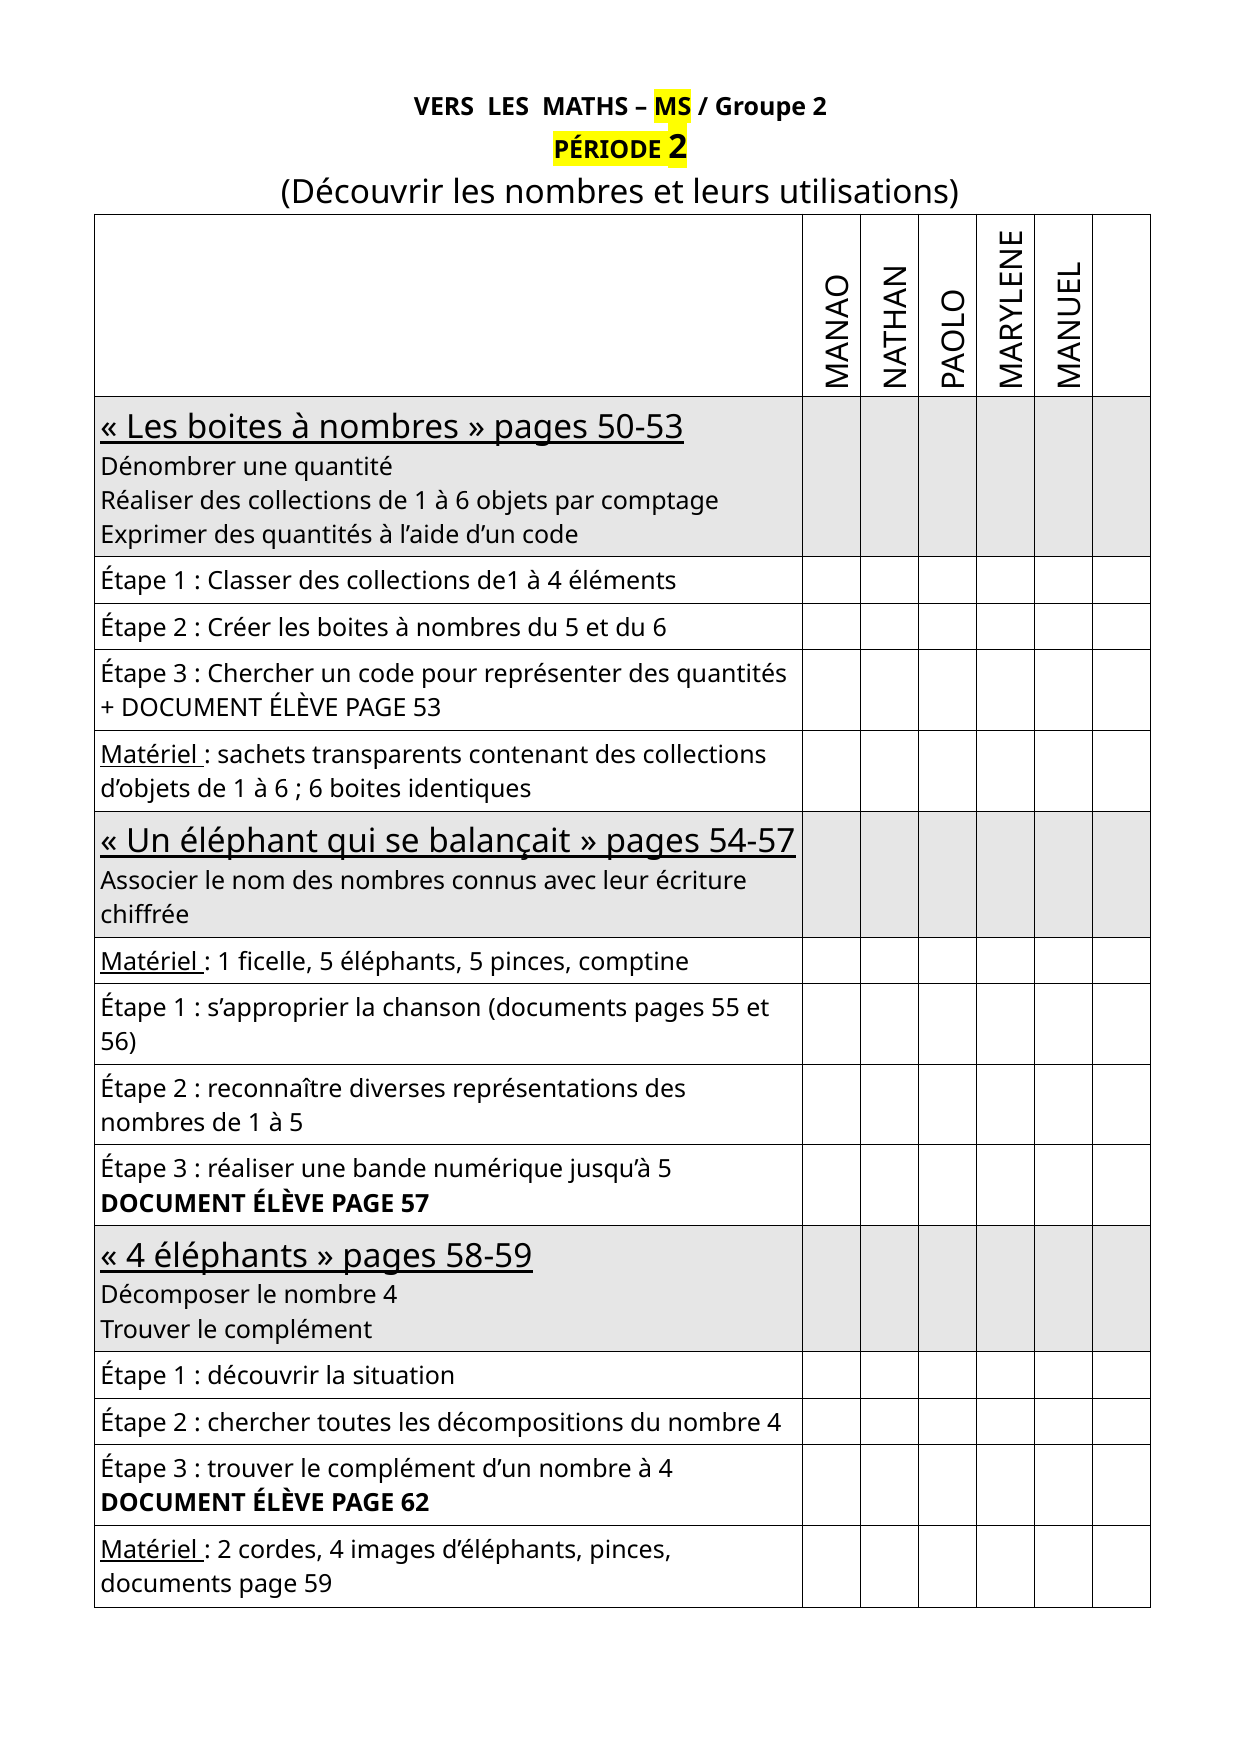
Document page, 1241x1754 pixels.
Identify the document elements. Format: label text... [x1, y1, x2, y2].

table_cell [1035, 1145, 1092, 1225]
table_cell [977, 1352, 1034, 1398]
table_cell [803, 1226, 860, 1351]
table_cell [919, 604, 976, 649]
table_cell [803, 812, 860, 937]
table_cell [919, 1065, 976, 1144]
table_cell [919, 1145, 976, 1225]
table_cell [1093, 650, 1150, 730]
table_cell [861, 1226, 918, 1351]
table_cell [803, 731, 860, 811]
table_cell [1035, 557, 1092, 603]
table_cell [803, 1399, 860, 1444]
table_cell [977, 1399, 1034, 1444]
table_cell [803, 1526, 860, 1607]
table_cell [1093, 731, 1150, 811]
table_cell [1035, 1352, 1092, 1398]
table_cell [977, 604, 1034, 649]
table_cell [919, 1352, 976, 1398]
table_cell [803, 1352, 860, 1398]
table_cell [1035, 812, 1092, 937]
table_cell [861, 604, 918, 649]
table_cell [1035, 731, 1092, 811]
table_header [95, 215, 802, 396]
table_cell [803, 984, 860, 1064]
table_cell [1093, 1226, 1150, 1351]
table_cell [1093, 1399, 1150, 1444]
table_cell [861, 731, 918, 811]
table_cell [803, 938, 860, 983]
table_cell [1035, 938, 1092, 983]
table_header NATHAN [861, 215, 918, 396]
table_cell [919, 1399, 976, 1444]
table_cell [1093, 812, 1150, 937]
table_header [1093, 215, 1150, 396]
table_cell [919, 557, 976, 603]
table_cell [1093, 1065, 1150, 1144]
table_cell [861, 984, 918, 1064]
table_cell [919, 650, 976, 730]
table_cell [861, 650, 918, 730]
table_cell « 4 éléphants » pages 58-59 Décomposer le nombre 4 Trouver le complément [95, 1226, 802, 1351]
table_cell [1035, 1526, 1092, 1607]
table_cell [977, 1145, 1034, 1225]
table_cell Étape 2 : chercher toutes les décompositions du nombre 4 [95, 1399, 802, 1444]
table_cell Matériel : 1 ficelle, 5 éléphants, 5 pinces, comptine [95, 938, 802, 983]
table_cell [1093, 1352, 1150, 1398]
table_cell [1035, 1445, 1092, 1525]
table_cell [919, 731, 976, 811]
table_cell [861, 1065, 918, 1144]
table_cell [861, 397, 918, 556]
table_cell [1035, 604, 1092, 649]
table_cell [919, 938, 976, 983]
table_cell [1035, 1226, 1092, 1351]
table_cell « Les boites à nombres » pages 50-53 Dénombrer une quantité Réaliser des collections de 1 à 6 objets par comptage Exprimer des quantités à l’aide d’un code [95, 397, 802, 556]
table_cell « Un éléphant qui se balançait » pages 54-57 Associer le nom des nombres connus avec leur écriture chiffrée [95, 812, 802, 937]
table_cell [977, 650, 1034, 730]
table_cell [861, 1352, 918, 1398]
table_cell Étape 3 : réaliser une bande numérique jusqu’à 5 DOCUMENT ÉLÈVE PAGE 57 [95, 1145, 802, 1225]
table_header MANUEL [1035, 215, 1092, 396]
table_cell [803, 1145, 860, 1225]
table_cell [919, 812, 976, 937]
table_cell [919, 984, 976, 1064]
table_cell [803, 1065, 860, 1144]
table_cell Matériel : sachets transparents contenant des collections d’objets de 1 à 6 ; 6 boites identiques [95, 731, 802, 811]
table_header MANAO [803, 215, 860, 396]
table_cell [861, 938, 918, 983]
table_cell [977, 557, 1034, 603]
table_cell [861, 1145, 918, 1225]
table_cell [919, 1226, 976, 1351]
table_cell [919, 1526, 976, 1607]
table_cell [1093, 1145, 1150, 1225]
table_cell Étape 1 : Classer des collections de1 à 4 éléments [95, 557, 802, 603]
table_cell [977, 938, 1034, 983]
table_header MARYLENE [977, 215, 1034, 396]
table_cell Étape 3 : trouver le complément d’un nombre à 4 DOCUMENT ÉLÈVE PAGE 62 [95, 1445, 802, 1525]
table_cell [1093, 1445, 1150, 1525]
table_cell [803, 557, 860, 603]
table_cell [919, 1445, 976, 1525]
text PÉRIODE 2 [94, 123, 1146, 168]
table_cell [977, 1445, 1034, 1525]
table_cell [1035, 984, 1092, 1064]
table_cell Étape 1 : s’approprier la chanson (documents pages 55 et 56) [95, 984, 802, 1064]
table_cell [861, 812, 918, 937]
table_cell [1093, 984, 1150, 1064]
table_cell [803, 397, 860, 556]
table_cell [977, 984, 1034, 1064]
table_cell [1093, 557, 1150, 603]
table_cell Étape 1 : découvrir la situation [95, 1352, 802, 1398]
table_cell [1093, 938, 1150, 983]
text VERS LES MATHS – MS / Groupe 2 [94, 88, 1146, 123]
table_cell [803, 604, 860, 649]
table_cell [803, 1445, 860, 1525]
table_cell [1035, 397, 1092, 556]
table_header PAOLO [919, 215, 976, 396]
table_cell [861, 557, 918, 603]
table_cell [977, 1526, 1034, 1607]
table_cell [861, 1526, 918, 1607]
table_cell [977, 731, 1034, 811]
table_cell [977, 1065, 1034, 1144]
table_cell [977, 397, 1034, 556]
table_cell [1035, 1399, 1092, 1444]
table_cell [861, 1399, 918, 1444]
table_cell [861, 1445, 918, 1525]
table_cell [977, 812, 1034, 937]
table_cell Étape 2 : Créer les boites à nombres du 5 et du 6 [95, 604, 802, 649]
table_cell [1093, 604, 1150, 649]
table_cell Étape 2 : reconnaître diverses représentations des nombres de 1 à 5 [95, 1065, 802, 1144]
table_cell [1035, 1065, 1092, 1144]
table_cell [803, 650, 860, 730]
table_cell Étape 3 : Chercher un code pour représenter des quantités + DOCUMENT ÉLÈVE PAGE 53 [95, 650, 802, 730]
table_cell [1035, 650, 1092, 730]
text (Découvrir les nombres et leurs utilisations) [94, 168, 1146, 213]
table_cell [919, 397, 976, 556]
table_cell Matériel : 2 cordes, 4 images d’éléphants, pinces, documents page 59 [95, 1526, 802, 1607]
table_cell [1093, 397, 1150, 556]
table_cell [977, 1226, 1034, 1351]
table_cell [1093, 1526, 1150, 1607]
